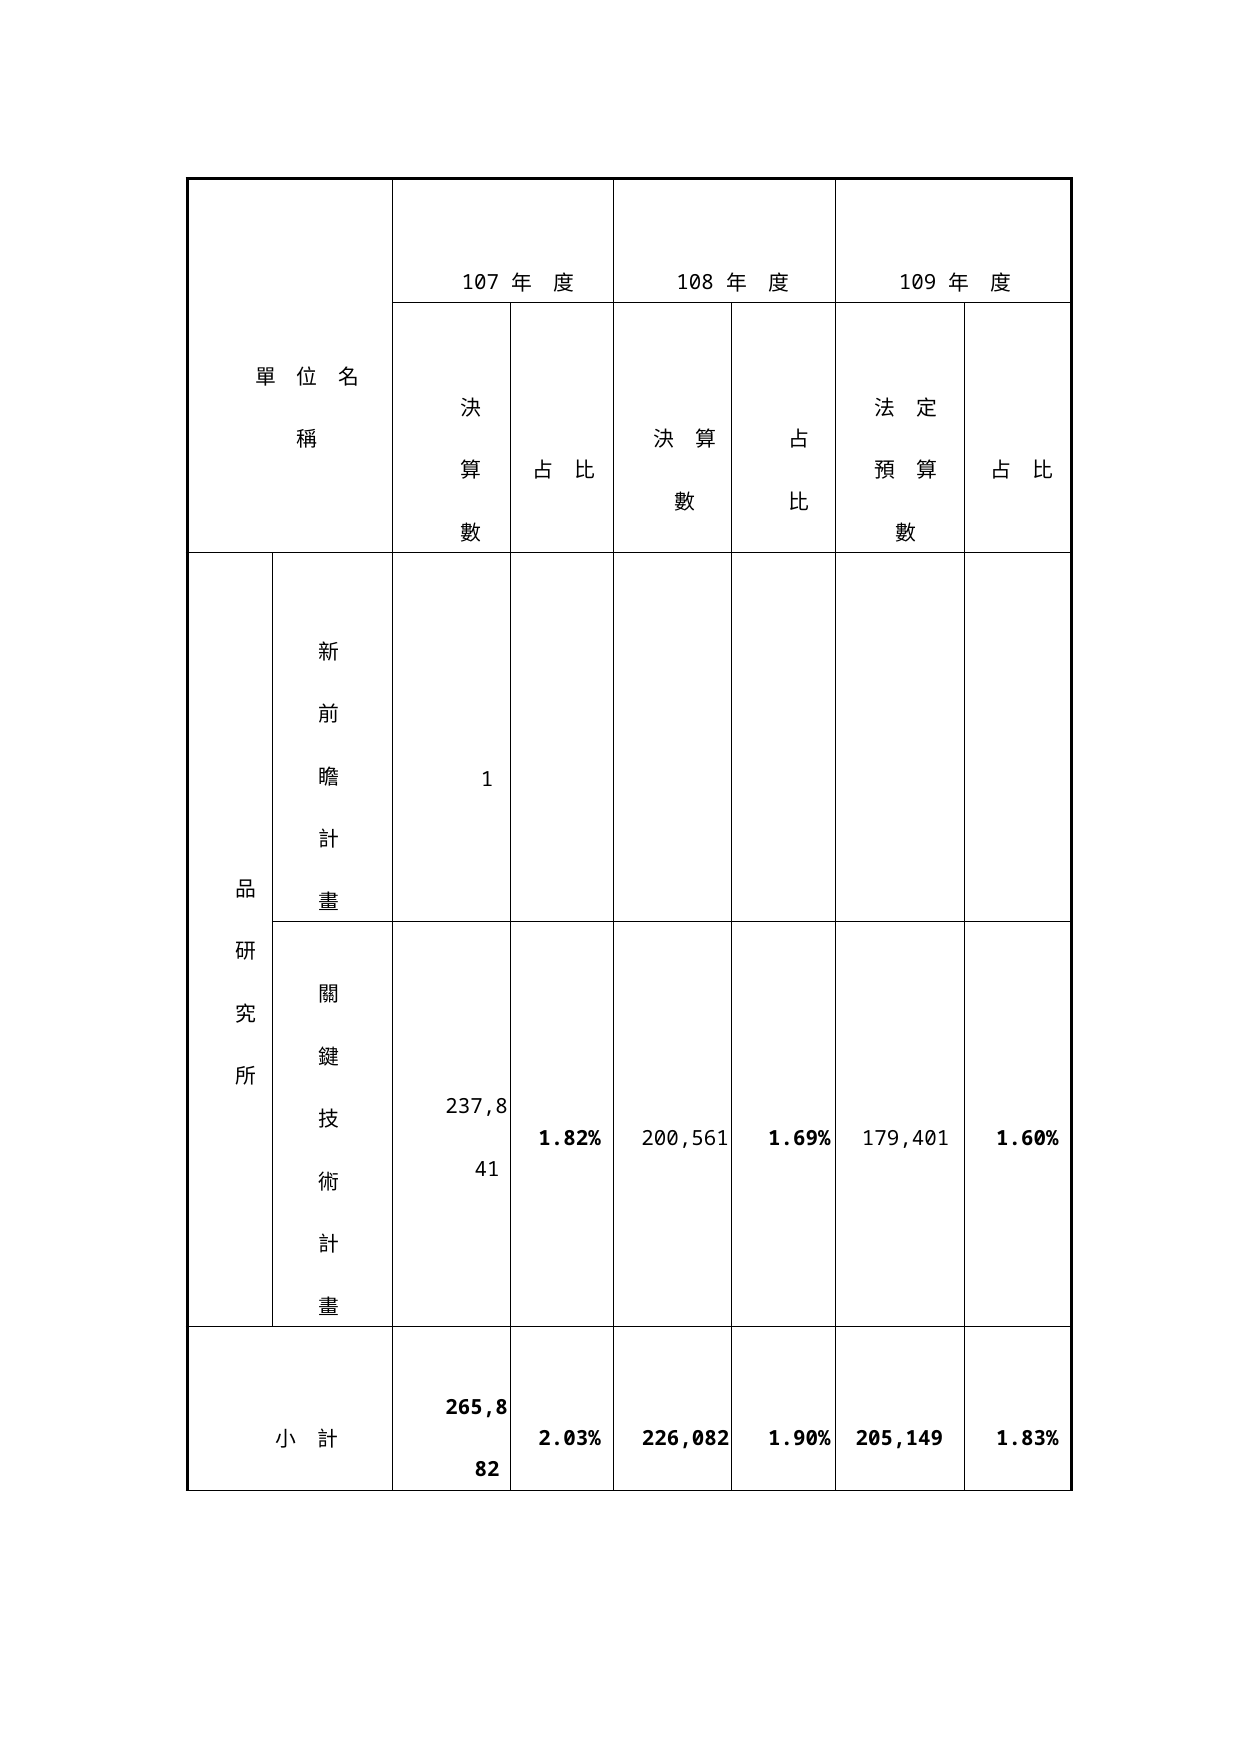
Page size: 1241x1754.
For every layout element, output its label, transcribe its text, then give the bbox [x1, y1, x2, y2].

table_cell 200,561 [614, 922, 731, 1326]
table_cell 179,401 [836, 922, 964, 1326]
table_cell 法定預算數 [836, 303, 964, 552]
table_cell 237,841 [393, 922, 510, 1326]
table_cell 新前瞻計畫 [273, 553, 392, 921]
table_cell 1.69% [732, 922, 835, 1326]
table_cell 226,082 [614, 1327, 731, 1490]
table_cell 決算數 [393, 303, 510, 552]
table_cell 占比 [732, 303, 835, 552]
table_cell [732, 553, 835, 921]
table_cell 1 [393, 553, 510, 921]
table_cell 265,882 [393, 1327, 510, 1490]
table_header 單位名稱 [189, 180, 392, 552]
table_cell [614, 553, 731, 921]
table_cell [965, 553, 1070, 921]
table_header 109年度 [836, 180, 1070, 302]
table_cell 小計 [189, 1327, 392, 1490]
table_cell 關鍵技術計畫 [273, 922, 392, 1326]
table_header 108年度 [614, 180, 835, 302]
table_cell 1.60% [965, 922, 1070, 1326]
table_cell 205,149 [836, 1327, 964, 1490]
table_cell [511, 553, 613, 921]
table_cell [836, 553, 964, 921]
table_cell 決算數 [614, 303, 731, 552]
table_cell 1.82% [511, 922, 613, 1326]
table_cell 占比 [965, 303, 1070, 552]
table_cell 品研究所 [189, 553, 272, 1326]
table_cell 占比 [511, 303, 613, 552]
table_header 107年度 [393, 180, 613, 302]
table_cell 1.90% [732, 1327, 835, 1490]
table_cell 2.03% [511, 1327, 613, 1490]
table_cell 1.83% [965, 1327, 1070, 1490]
